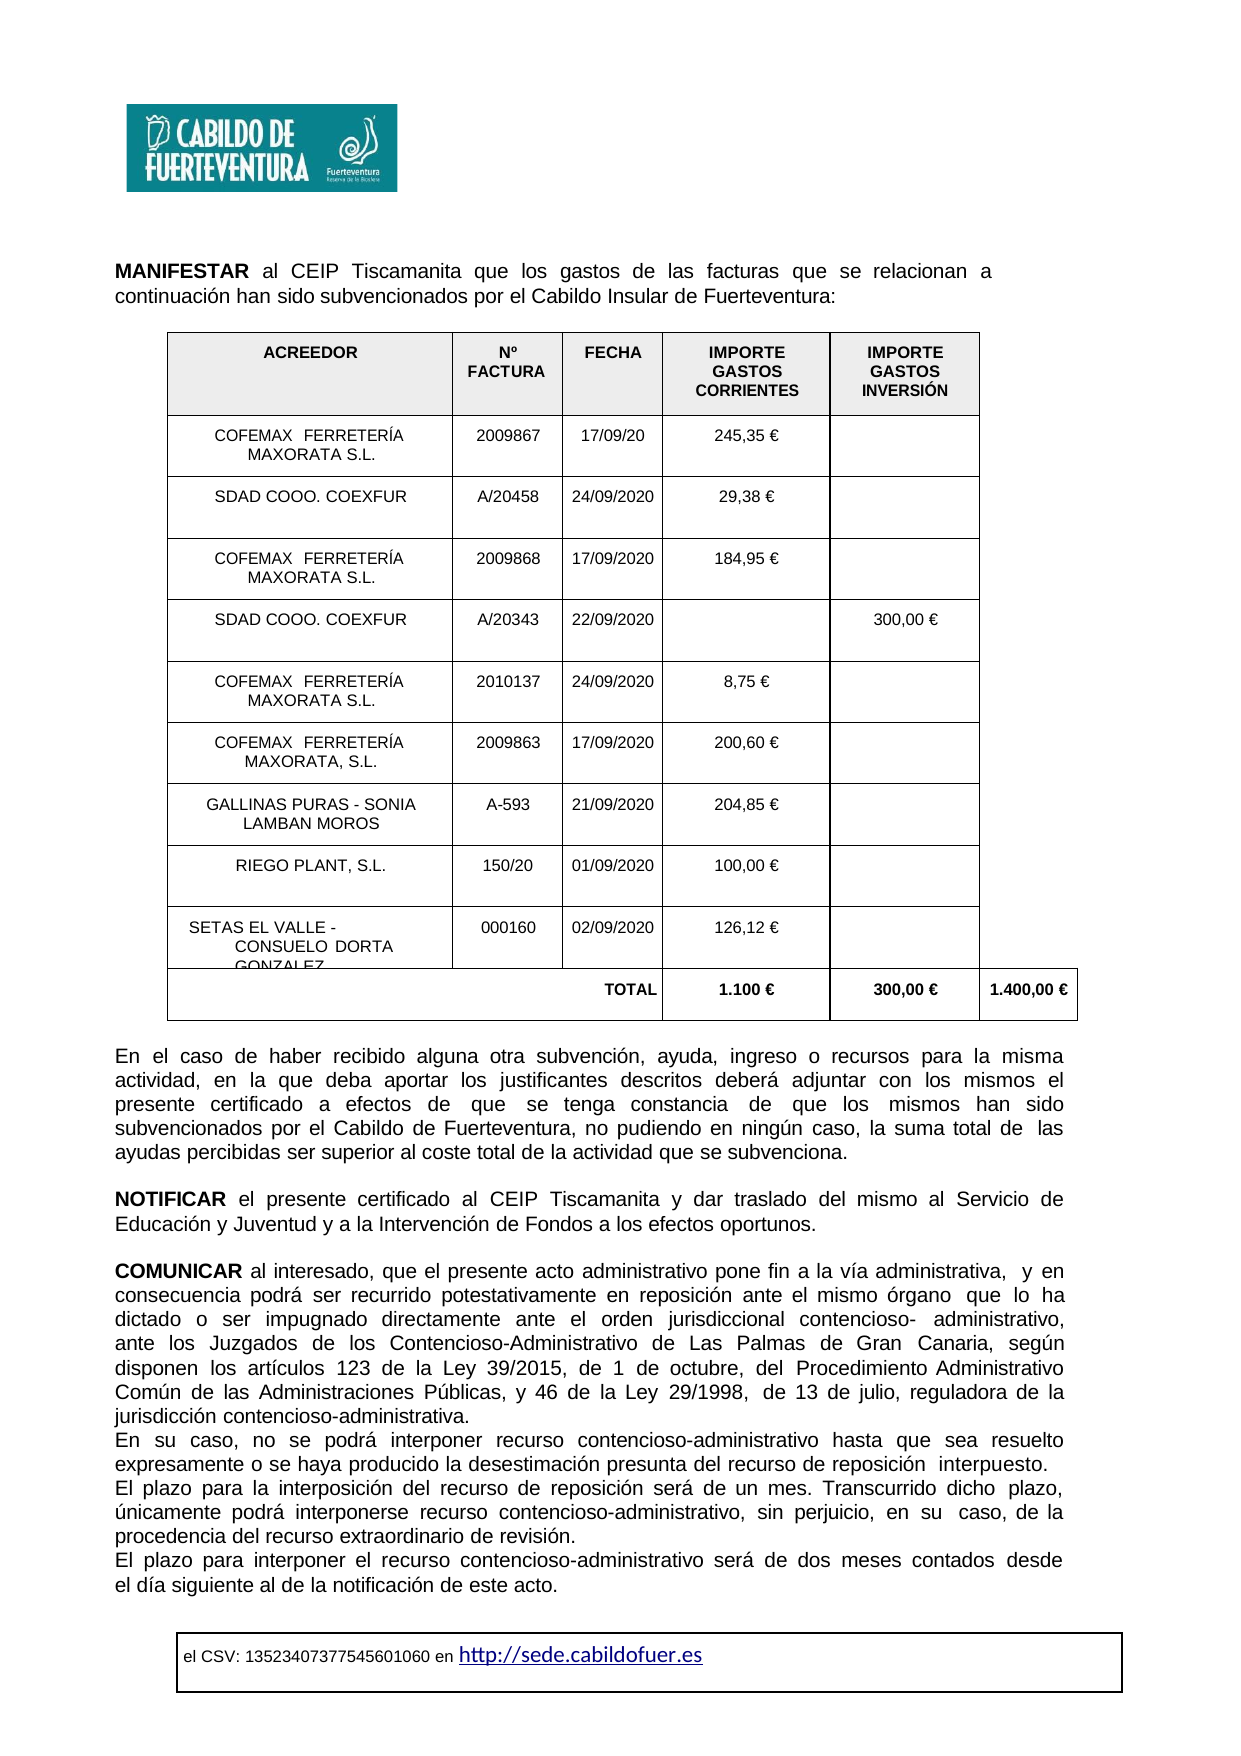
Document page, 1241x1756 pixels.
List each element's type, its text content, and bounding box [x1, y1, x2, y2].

table_cell [831, 784, 979, 845]
text En el caso de haber recibido alguna otra subvención, ayuda, ingreso o recursos para la misma actividad, en la que deba aportar los justificantes descritos deberá adjuntar con los mismos el presente certificado a efectos de que se tenga constancia de que los mismos han sido subvencionados por el Cabildo de Fuerteventura, no pudiendo en ningún caso, la suma total de las ayudas percibidas ser superior al coste total de la actividad que se subvenciona. [114, 1044, 1064, 1164]
table_header ACREEDOR [168, 333, 452, 415]
table_cell 17/09/20 [563, 416, 662, 476]
text NOTIFICAR el presente certificado al CEIP Tiscamanita y dar traslado del mismo al Servicio de Educación y Juventud y a la Intervención de Fondos a los efectos oportunos. [114, 1187, 1064, 1236]
table_cell GALLINAS PURAS - SONIA LAMBAN MOROS [168, 784, 452, 845]
text El plazo para la interposición del recurso de reposición será de un mes. Transcurrido dicho plazo, únicamente podrá interponerse recurso contencioso-administrativo, sin perjuicio, en su caso, de la procedencia del recurso extraordinario de revisión. [114, 1476, 1064, 1548]
table_header IMPORTE GASTOS CORRIENTES [663, 333, 829, 415]
table_header FECHA [563, 333, 662, 415]
table_cell [831, 539, 979, 599]
table_cell RIEGO PLANT, S.L. [168, 846, 452, 906]
table_cell 21/09/2020 [563, 784, 662, 845]
table_cell 01/09/2020 [563, 846, 662, 906]
table_cell 24/09/2020 [563, 477, 662, 538]
table_cell 126,12 € [663, 907, 829, 968]
table_cell COFEMAX FERRETERÍA MAXORATA, S.L. [168, 723, 452, 783]
table_cell 100,00 € [663, 846, 829, 906]
table_cell 1.100 € [663, 969, 829, 1019]
table_cell 2009863 [453, 723, 562, 783]
table_cell 1.400,00 € [980, 969, 1077, 1019]
table_cell TOTAL [168, 969, 662, 1019]
table_cell 300,00 € [831, 969, 979, 1019]
table_cell [663, 600, 829, 661]
table_cell 000160 [453, 907, 562, 968]
table_cell 24/09/2020 [563, 662, 662, 722]
table_cell 8,75 € [663, 662, 829, 722]
table_cell SDAD COOO. COEXFUR [168, 477, 452, 538]
table_cell 02/09/2020 [563, 907, 662, 968]
table_cell [831, 846, 979, 906]
table_cell SETAS EL VALLE - CONSUELO DORTA GONZALEZ [168, 907, 452, 968]
table_cell A/20458 [453, 477, 562, 538]
table_cell [831, 477, 979, 538]
table_cell 17/09/2020 [563, 539, 662, 599]
text COMUNICAR al interesado, que el presente acto administrativo pone fin a la vía administrativa, y en consecuencia podrá ser recurrido potestativamente en reposición ante el mismo órgano que lo ha dictado o ser impugnado directamente ante el orden jurisdiccional contencioso- administrativo, ante los Juzgados de los Contencioso-Administrativo de Las Palmas de Gran Canaria, según disponen los artículos 123 de la Ley 39/2015, de 1 de octubre, del Procedimiento Administrativo Común de las Administraciones Públicas, y 46 de la Ley 29/1998, de 13 de julio, reguladora de la jurisdicción contencioso-administrativa. [114, 1259, 1065, 1428]
table_cell 245,35 € [663, 416, 829, 476]
text El plazo para interponer el recurso contencioso-administrativo será de dos meses contados desde el día siguiente al de la notificación de este acto. [114, 1548, 1064, 1596]
table_cell COFEMAX FERRETERÍA MAXORATA S.L. [168, 662, 452, 722]
table_cell 150/20 [453, 846, 562, 906]
table_cell A-593 [453, 784, 562, 845]
table_header IMPORTE GASTOS INVERSIÓN [831, 333, 979, 415]
table_cell 200,60 € [663, 723, 829, 783]
table_cell [831, 723, 979, 783]
table_cell COFEMAX FERRETERÍA MAXORATA S.L. [168, 416, 452, 476]
table_header Nº FACTURA [453, 333, 562, 415]
table_cell SDAD COOO. COEXFUR [168, 600, 452, 661]
table_cell [831, 907, 979, 968]
table_cell COFEMAX FERRETERÍA MAXORATA S.L. [168, 539, 452, 599]
table_cell 2009868 [453, 539, 562, 599]
table_cell A/20343 [453, 600, 562, 661]
text En su caso, no se podrá interponer recurso contencioso-administrativo hasta que sea resuelto expresamente o se haya producido la desestimación presunta del recurso de reposición interpuesto. [114, 1428, 1064, 1476]
text MANIFESTAR al CEIP Tiscamanita que los gastos de las facturas que se relacionan a continuación han sido subvencionados por el Cabildo Insular de Fuerteventura: [114, 259, 1054, 308]
table_cell 17/09/2020 [563, 723, 662, 783]
table_cell 2010137 [453, 662, 562, 722]
table_cell 184,95 € [663, 539, 829, 599]
table_cell [831, 662, 979, 722]
table_cell 300,00 € [831, 600, 979, 661]
table_cell 22/09/2020 [563, 600, 662, 661]
table_cell 29,38 € [663, 477, 829, 538]
table_cell 204,85 € [663, 784, 829, 845]
table_cell [831, 416, 979, 476]
table_header [980, 332, 1078, 968]
table_cell 2009867 [453, 416, 562, 476]
